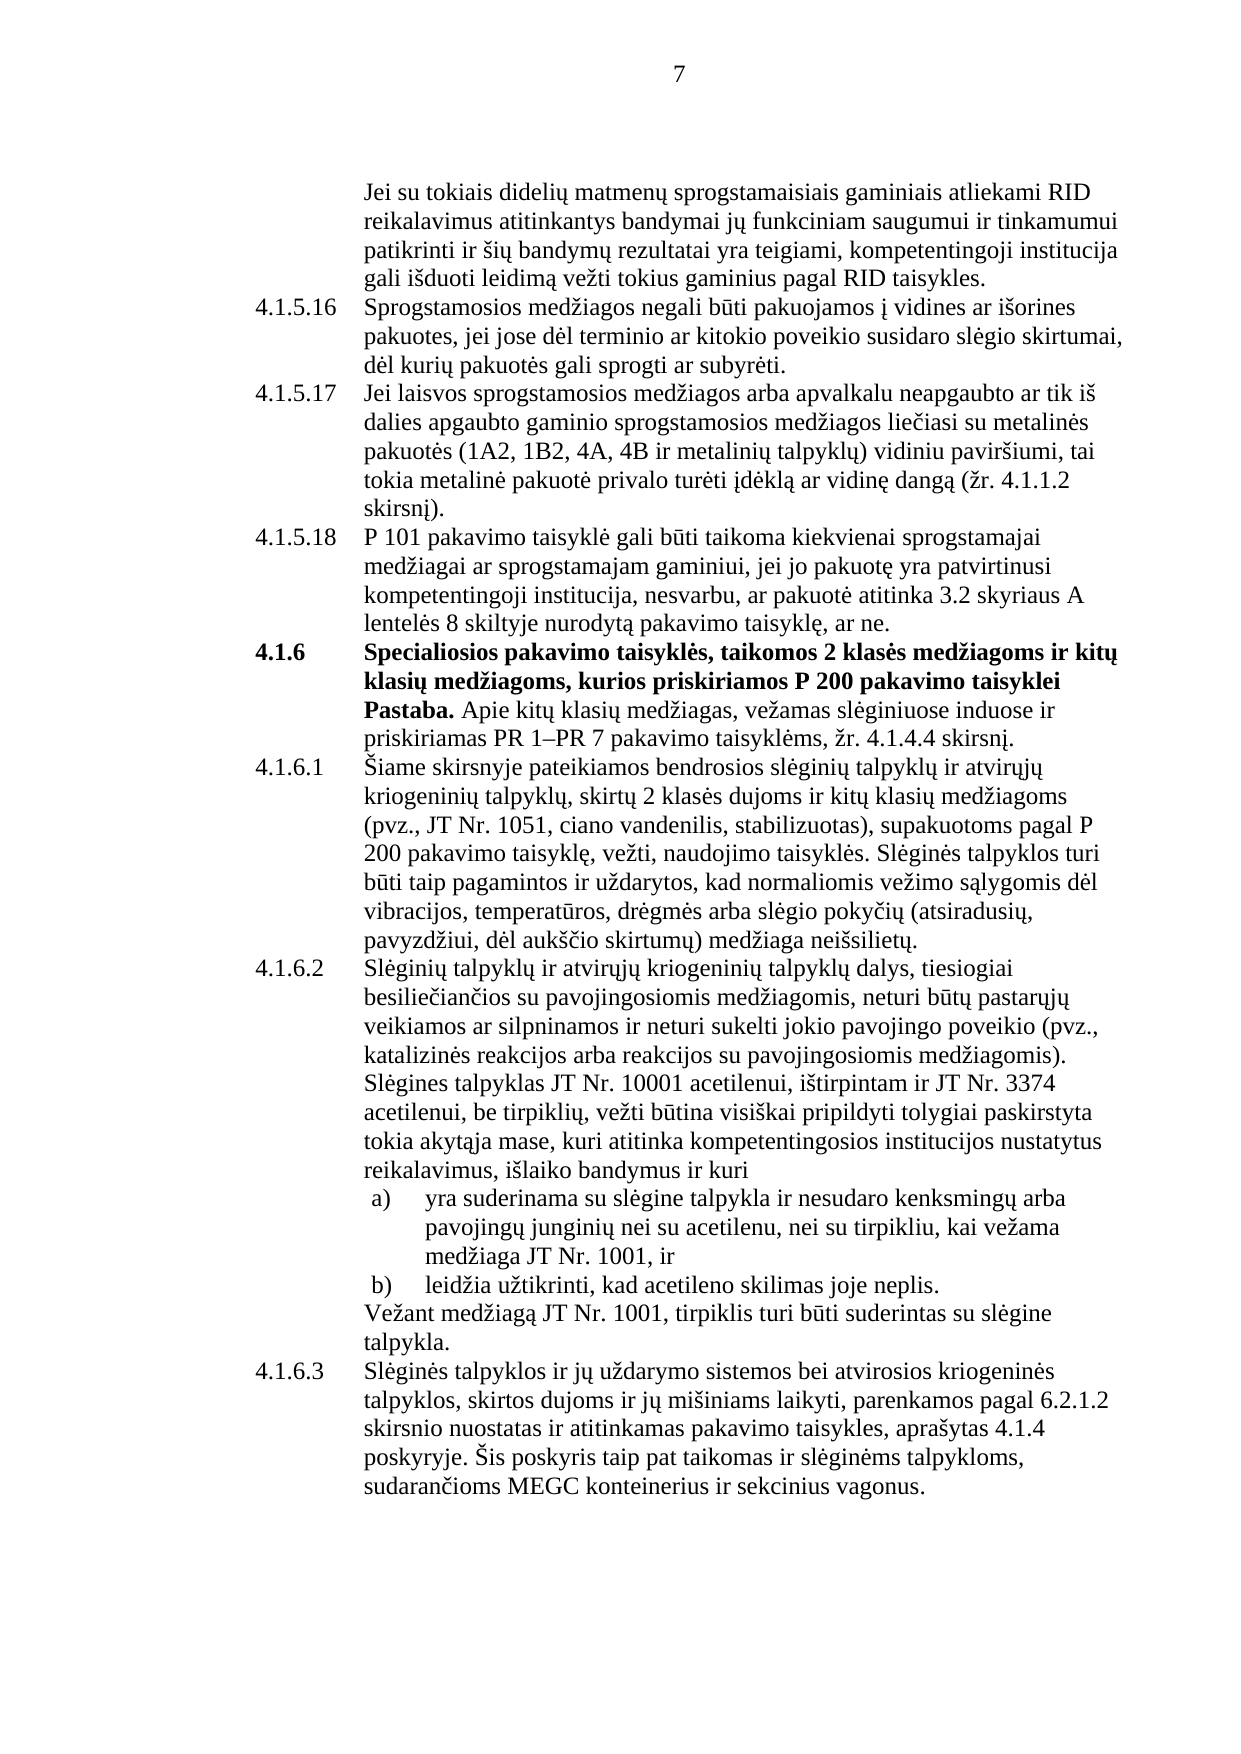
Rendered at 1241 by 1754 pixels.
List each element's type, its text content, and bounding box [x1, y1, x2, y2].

table_cell [177, 177, 359, 292]
table_cell 4.1.6.3 [177, 1356, 359, 1500]
table_cell 4.1.6.2 [177, 954, 359, 1183]
table_cell [177, 1184, 359, 1270]
table_cell [177, 1299, 359, 1356]
table_cell 4.1.5.17 [177, 379, 359, 522]
table_cell 4.1.5.18 [177, 522, 359, 637]
table_cell 4.1.6.1 [177, 752, 359, 953]
table_cell [177, 1270, 181, 1298]
table_cell 4.1.5.16 [177, 292, 359, 378]
table_cell [177, 695, 359, 752]
table_cell [355, 1270, 359, 1298]
table_cell 4.1.6 [177, 637, 359, 695]
